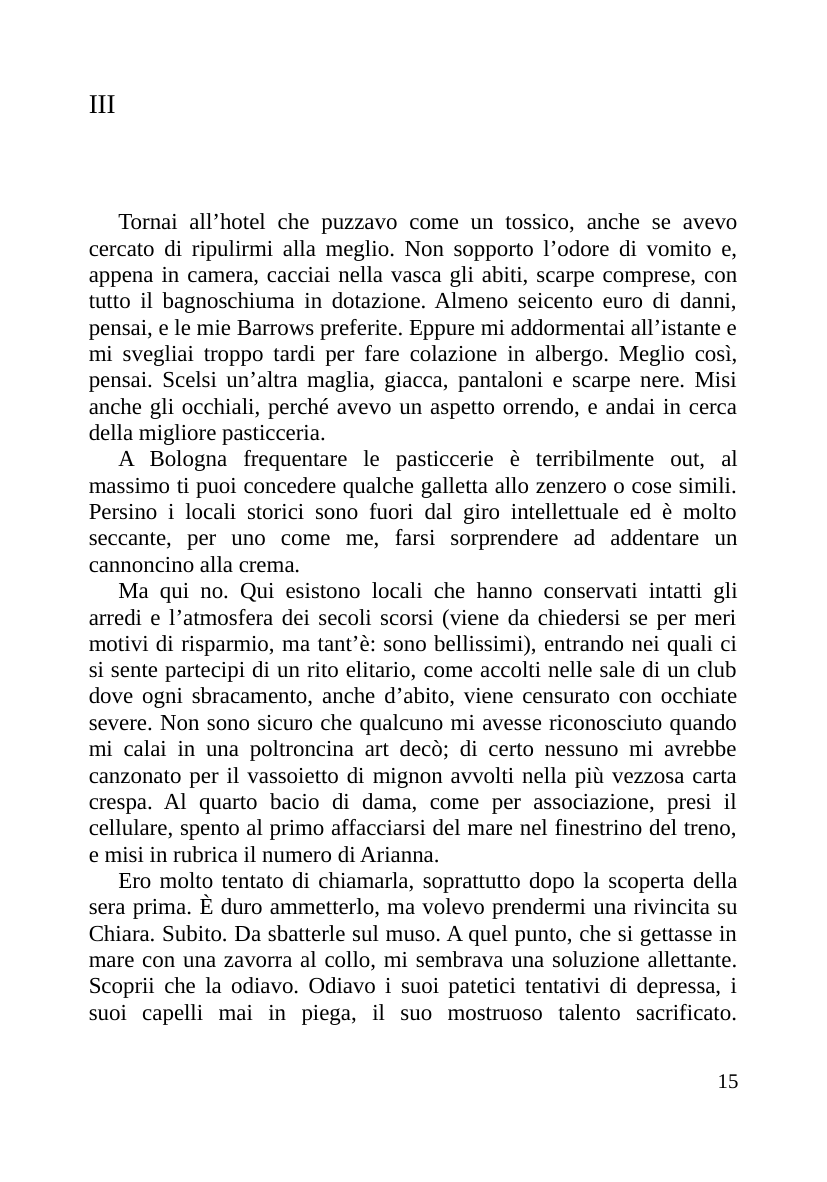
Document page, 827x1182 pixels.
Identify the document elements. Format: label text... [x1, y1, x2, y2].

text A Bologna frequentare le pasticcerie è terribilmente out, al massimo ti puoi concedere qualche galletta allo zenzero o cose simili. Persino i locali storici sono fuori dal giro intellettuale ed è molto seccante, per uno come me, farsi sorprendere ad addentare un cannoncino alla crema. [88, 445, 738, 577]
subtitle III [88, 88, 738, 120]
text Ero molto tentato di chiamarla, soprattutto dopo la scoperta della sera prima. è duro ammetterlo, ma volevo prendermi una rivincita su Chiara. Subito. Da sbatterle sul muso. A quel punto, che si gettasse in mare con una zavorra al collo, mi sembrava una soluzione allettante. Scoprii che la odiavo. Odiavo i suoi patetici tentativi di depressa, i suoi capelli mai in piega, il suo mostruoso talento sacrificato. [88, 867, 738, 1025]
text Ma qui no. Qui esistono locali che hanno conservati intatti gli arredi e l’atmosfera dei secoli scorsi (viene da chiedersi se per meri motivi di risparmio, ma tant’è: sono bellissimi), entrando nei quali ci si sente partecipi di un rito elitario, come accolti nelle sale di un club dove ogni sbracamento, anche d’abito, viene censurato con occhiate severe. Non sono sicuro che qualcuno mi avesse riconosciuto quando mi calai in una poltroncina art decò; di certo nessuno mi avrebbe canzonato per il vassoietto di mignon avvolti nella più vezzosa carta crespa. Al quarto bacio di dama, come per associazione, presi il cellulare, spento al primo affacciarsi del mare nel finestrino del treno, e misi in rubrica il numero di Arianna. [88, 577, 738, 867]
text Tornai all’hotel che puzzavo come un tossico, anche se avevo cercato di ripulirmi alla meglio. Non sopporto l’odore di vomito e, appena in camera, cacciai nella vasca gli abiti, scarpe comprese, con tutto il bagnoschiuma in dotazione. Almeno seicento euro di danni, pensai, e le mie Barrows preferite. Eppure mi addormentai all’istante e mi svegliai troppo tardi per fare colazione in albergo. Meglio così, pensai. Scelsi un’altra maglia, giacca, pantaloni e scarpe nere. Misi anche gli occhiali, perché avevo un aspetto orrendo, e andai in cerca della migliore pasticceria. [88, 208, 738, 445]
